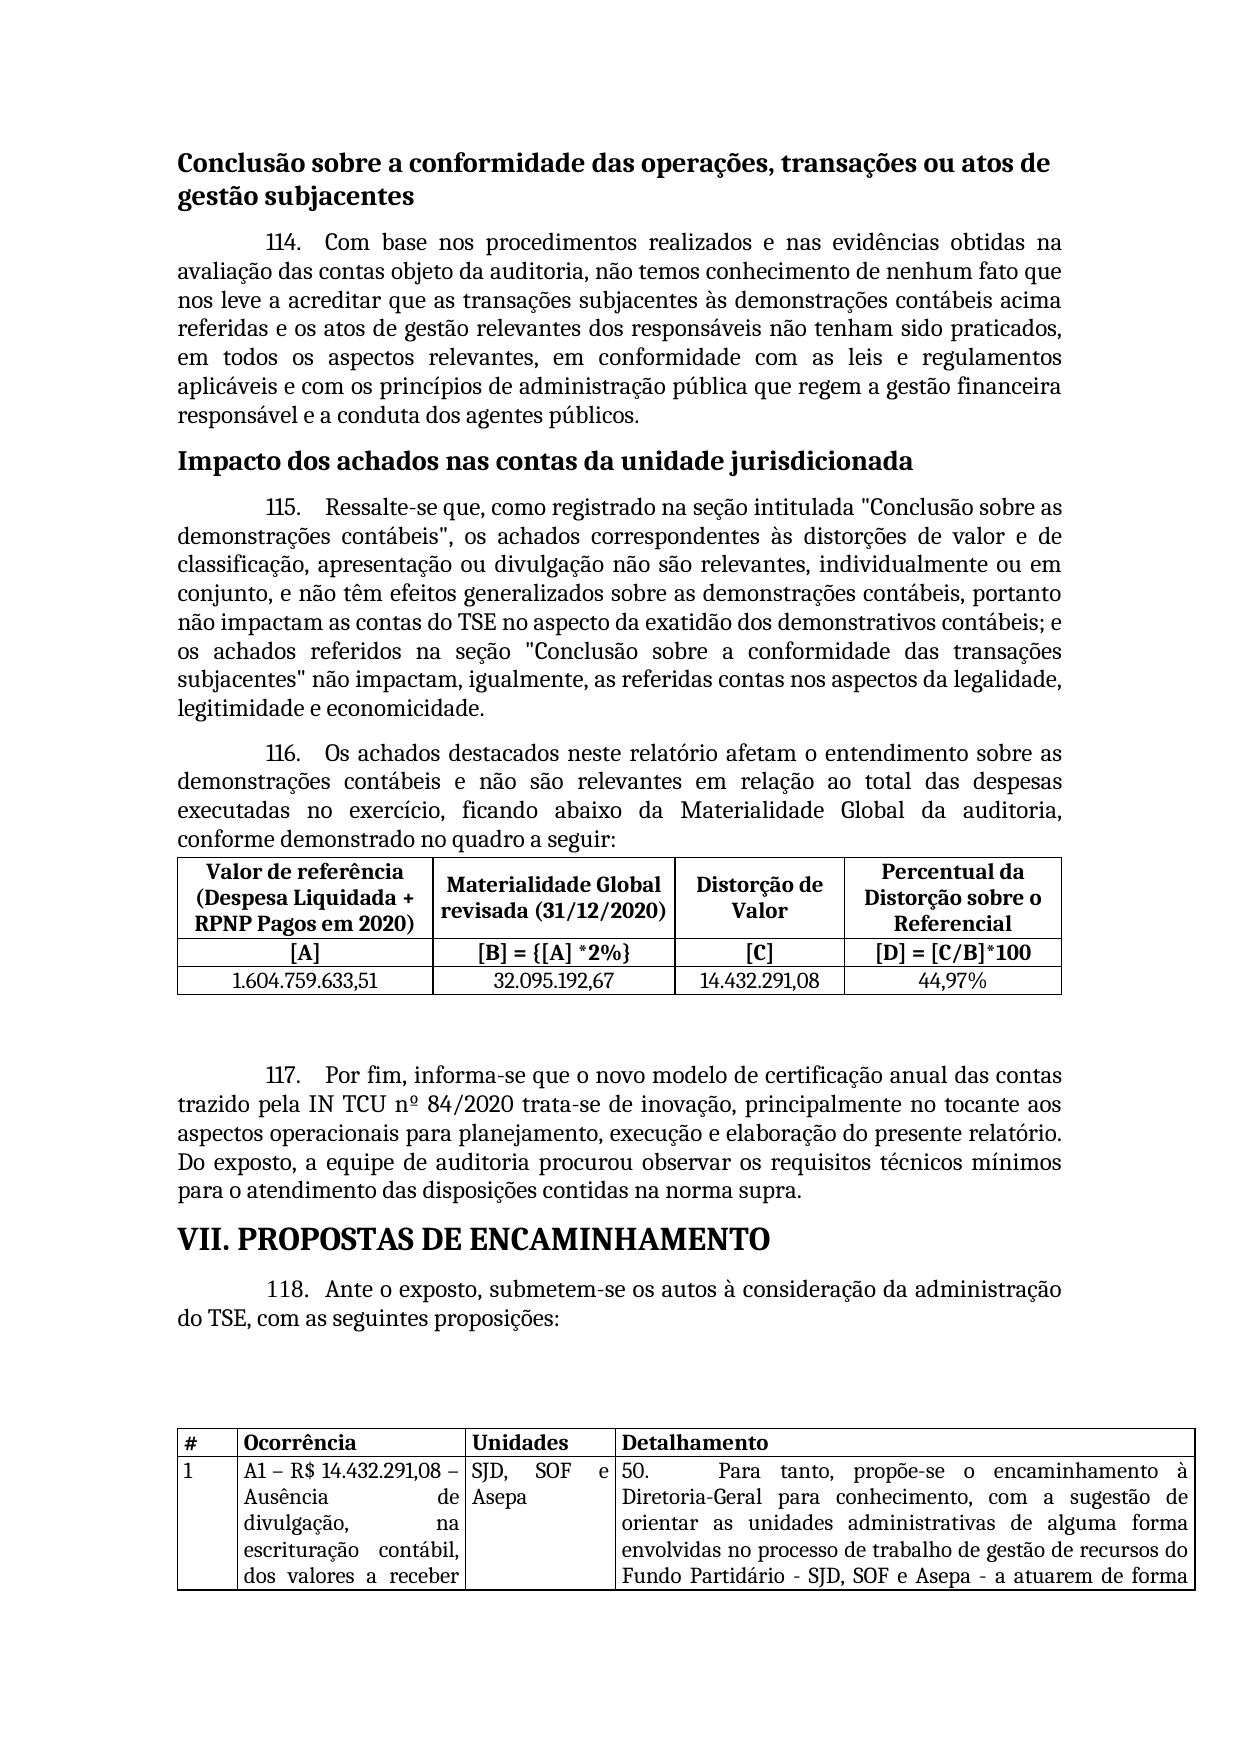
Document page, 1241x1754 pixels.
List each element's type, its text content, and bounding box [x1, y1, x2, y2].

table_header Materialidade Global revisada (31/12/2020) [434, 858, 674, 937]
table_header Unidades [466, 1429, 615, 1456]
table_cell 50. Para tanto, propõe-se o encaminhamento à Diretoria-Geral para conhecimento, com a sugestão de orientar as unidades administrativas de alguma forma envolvidas no processo de trabalho de gestão de recursos do Fundo Partidário - SJD, SOF e Asepa - a atuarem de forma [616, 1457, 1194, 1589]
table_cell [A] [178, 939, 432, 966]
table_header Ocorrência [238, 1429, 465, 1456]
table_header # [178, 1429, 237, 1456]
table_cell 1 [178, 1457, 237, 1589]
table_cell SJD, SOF e Asepa [466, 1457, 615, 1589]
list Os achados destacados neste relatório afetam o entendimento sobre as demonstrações contábeis e não são relevantes em relação ao total das despesas executadas no exercício, ficando abaixo da Materialidade Global da auditoria, conforme demonstrado no quadro a seguir: [177, 738, 1063, 853]
table_header Distorção de Valor [676, 858, 844, 937]
list Com base nos procedimentos realizados e nas evidências obtidas na avaliação das contas objeto da auditoria, não temos conhecimento de nenhum fato que nos leve a acreditar que as transações subjacentes às demonstrações contábeis acima referidas e os atos de gestão relevantes dos responsáveis não tenham sido praticados, em todos os aspectos relevantes, em conformidade com as leis e regulamentos aplicáveis e com os princípios de administração pública que regem a gestão financeira responsável e a conduta dos agentes públicos. [177, 228, 1063, 429]
table_cell 44,97% [845, 967, 1061, 994]
table_cell 1.604.759.633,51 [178, 967, 432, 994]
text Conclusão sobre a conformidade das operações, transações ou atos de gestão subjacentes [177, 148, 1063, 212]
table_header Detalhamento [616, 1429, 1194, 1456]
text Impacto dos achados nas contas da unidade jurisdicionada [177, 445, 1063, 477]
table_cell 32.095.192,67 [434, 967, 674, 994]
table_cell [C] [676, 939, 844, 966]
list Ressalte-se que, como registrado na seção intitulada "Conclusão sobre as demonstrações contábeis", os achados correspondentes às distorções de valor e de classificação, apresentação ou divulgação não são relevantes, individualmente ou em conjunto, e não têm efeitos generalizados sobre as demonstrações contábeis, portanto não impactam as contas do TSE no aspecto da exatidão dos demonstrativos contábeis; e os achados referidos na seção "Conclusão sobre a conformidade das transações subjacentes" não impactam, igualmente, as referidas contas nos aspectos da legalidade, legitimidade e economicidade. [177, 493, 1063, 723]
text VII. PROPOSTAS DE ENCAMINHAMENTO [177, 1221, 1063, 1259]
table_cell [D] = [C/B]*100 [845, 939, 1061, 966]
table_header Percentual da Distorção sobre o Referencial [845, 858, 1061, 937]
table_cell A1 – R$ 14.432.291,08 – Ausência de divulgação, na escrituração contábil, dos valores a receber [238, 1457, 465, 1589]
table_cell [B] = {[A] *2%} [434, 939, 674, 966]
table_header Valor de referência (Despesa Liquidada + RPNP Pagos em 2020) [178, 858, 432, 937]
list Ante o exposto, submetem-se os autos à consideração da administração do TSE, com as seguintes proposições: [177, 1274, 1063, 1333]
table_cell 14.432.291,08 [676, 967, 844, 994]
list Por fim, informa-se que o novo modelo de certificação anual das contas trazido pela IN TCU nº 84/2020 trata-se de inovação, principalmente no tocante aos aspectos operacionais para planejamento, execução e elaboração do presente relatório. Do exposto, a equipe de auditoria procurou observar os requisitos técnicos mínimos para o atendimento das disposições contidas na norma supra. [177, 1061, 1063, 1205]
